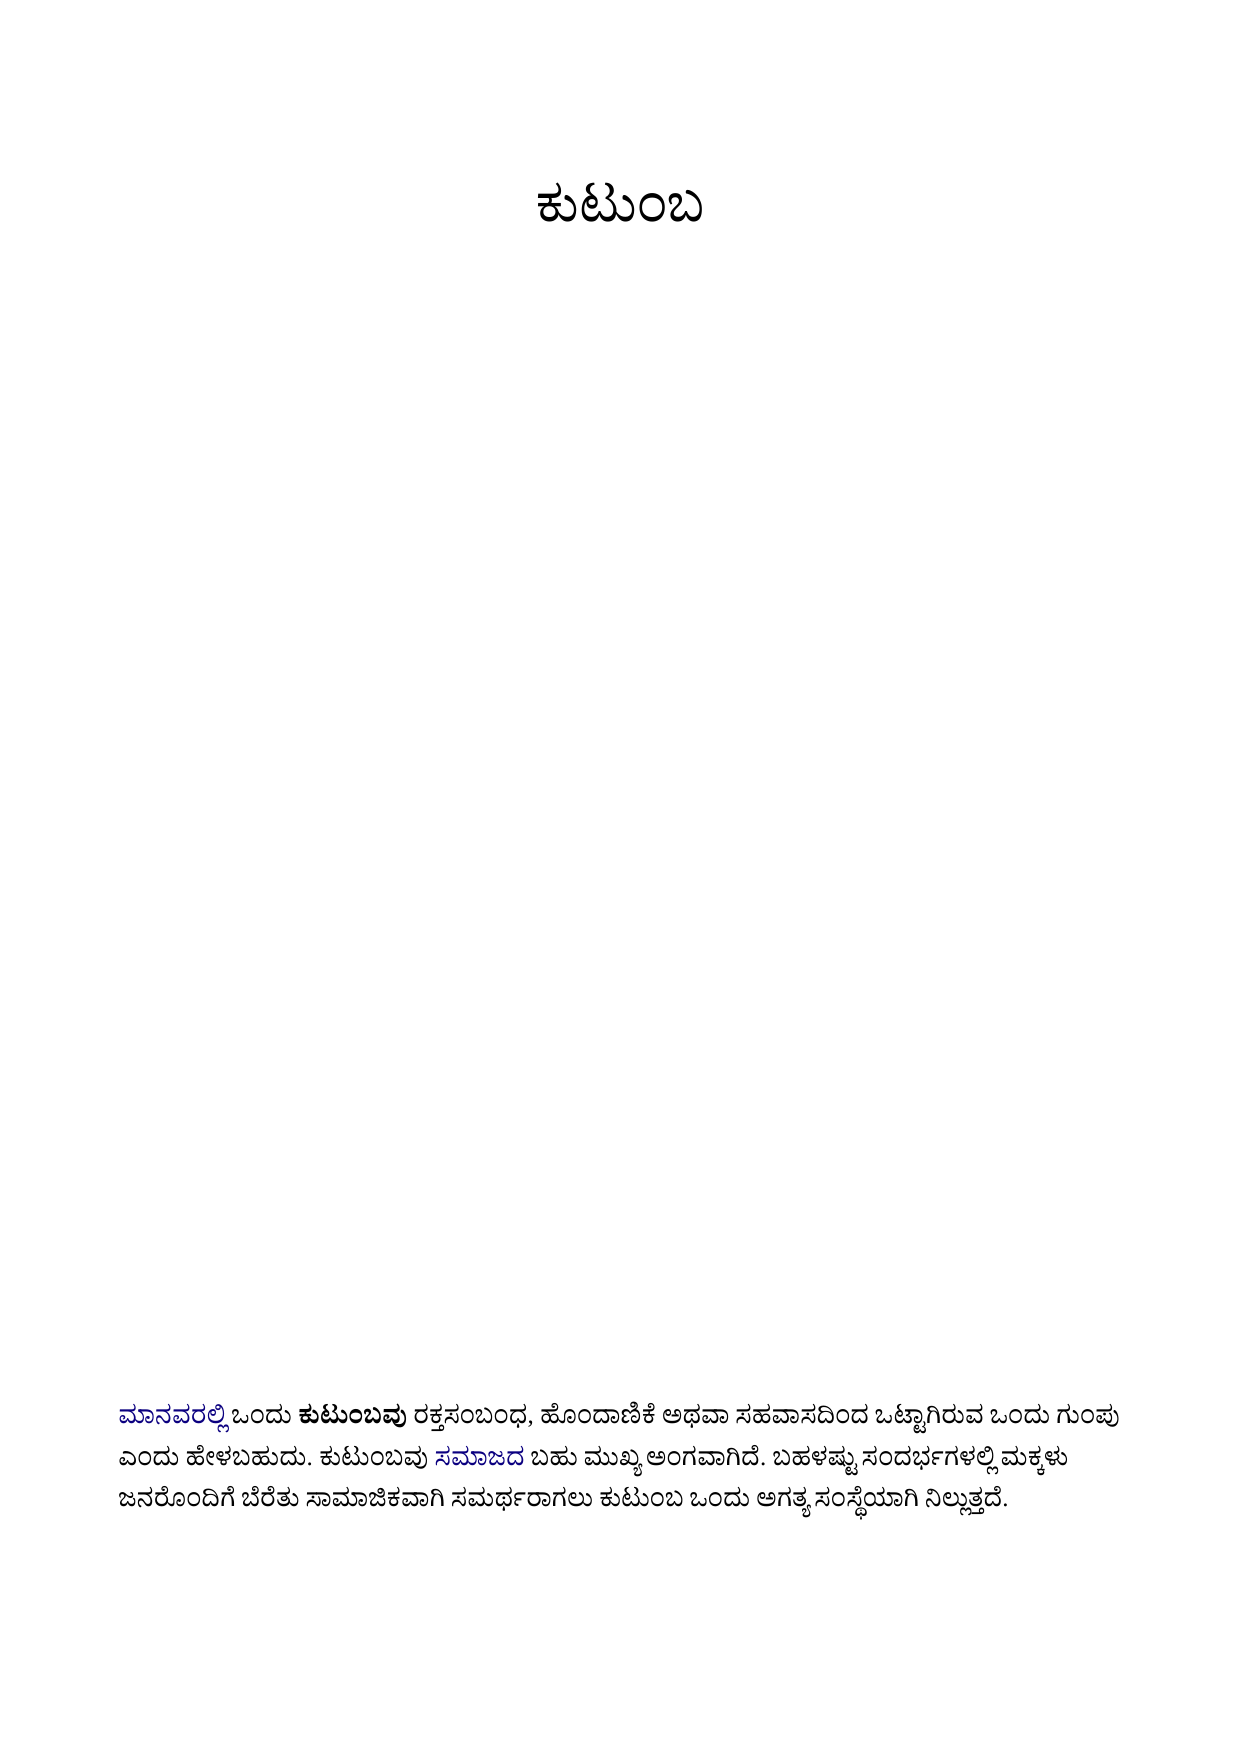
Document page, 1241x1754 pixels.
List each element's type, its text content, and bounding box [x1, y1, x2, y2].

subtitle ಕುಟುಂಬ [118, 176, 1122, 257]
text ಮಾನವರಲ್ಲಿ ಒಂದು ಕುಟುಂಬವು ರಕ್ತಸಂಬಂಧ, ಹೊಂದಾಣಿಕೆ ಅಥವಾ ಸಹವಾಸದಿಂದ ಒಟ್ಟಾಗಿರುವ ಒಂದು ಗುಂಪು ಎಂದು ಹೇಳಬಹುದು. ಕುಟುಂಬವು ಸಮಾಜದ ಬಹು ಮುಖ್ಯ ಅಂಗವಾಗಿದೆ. ಬಹಳಷ್ಟು ಸಂದರ್ಭಗಳಲ್ಲಿ ಮಕ್ಕಳು ಜನರೊಂದಿಗೆ ಬೆರೆತು ಸಾಮಾಜಿಕವಾಗಿ ಸಮರ್ಥರಾಗಲು ಕುಟುಂಬ ಒಂದು ಅಗತ್ಯ ಸಂಸ್ಥೆಯಾಗಿ ನಿಲ್ಲುತ್ತದೆ. [118, 1400, 1122, 1524]
